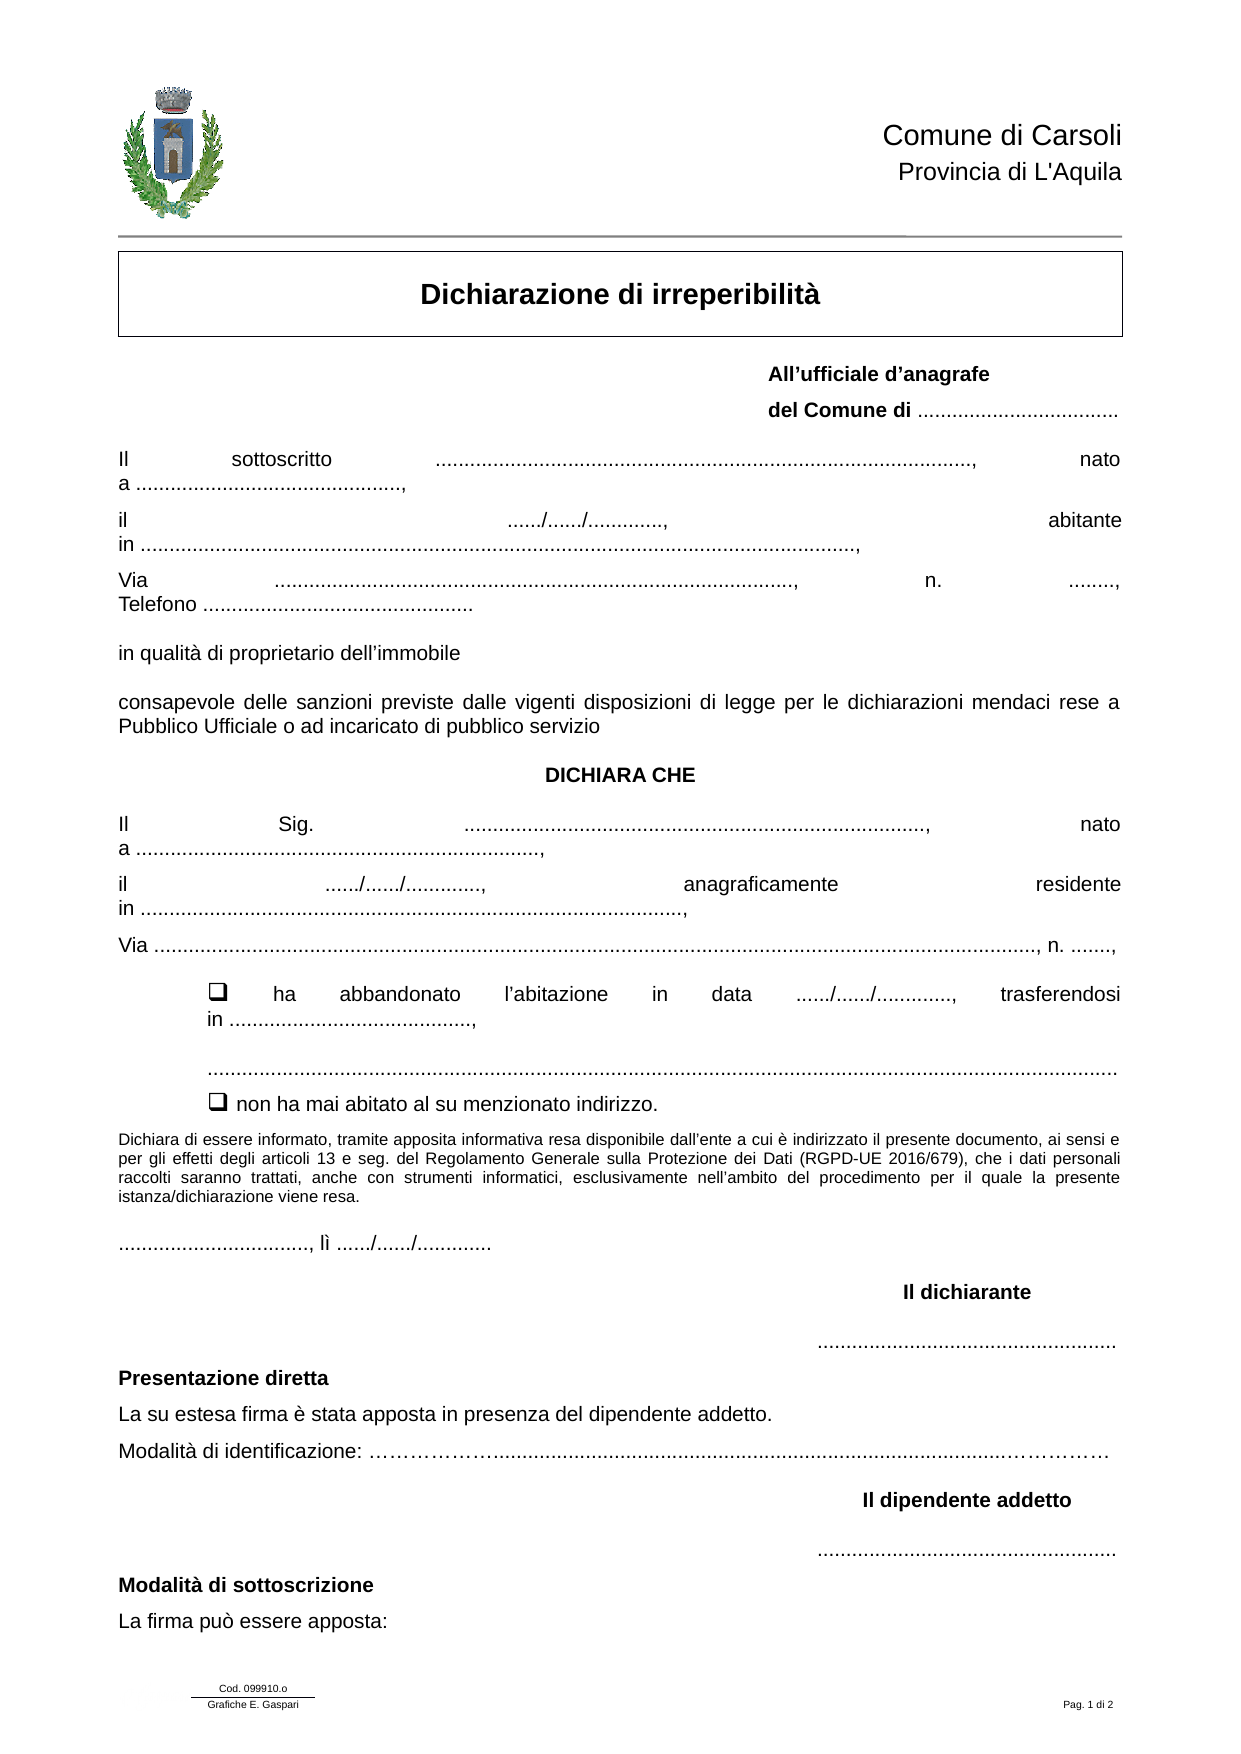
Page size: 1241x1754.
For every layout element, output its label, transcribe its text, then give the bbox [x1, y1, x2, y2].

text  ha abbandonato l’abitazione in data ....../....../............., trasferendosi in .........................................., [207, 982, 1122, 1031]
text .................................................... [812, 1329, 1122, 1353]
text il ....../....../............., anagraficamente residente in .............................................................................................., [118, 872, 1122, 920]
text Modalità di sottoscrizione [118, 1573, 1122, 1597]
text ................................., lì ....../....../............. [118, 1231, 1122, 1255]
text Il dipendente addetto [812, 1487, 1122, 1511]
subtitle in qualità di proprietario dell’immobile [118, 641, 1122, 665]
text La firma può essere apposta: [118, 1609, 1122, 1633]
subtitle del Comune di ................................... [768, 398, 1122, 422]
text  non ha mai abitato al su menzionato indirizzo. [207, 1092, 1122, 1117]
text Dichiara di essere informato, tramite apposita informativa resa disponibile dall’ente a cui è indirizzato il presente documento, ai sensi e per gli effetti degli articoli 13 e seg. del Regolamento Generale sulla Protezione dei Dati (RGPD-UE 2016/679), che i dati personali raccolti saranno trattati, anche con strumenti informatici, esclusivamente nell’ambito del procedimento per il quale la presente istanza/dichiarazione viene resa. [118, 1129, 1122, 1206]
text Il Sig. ................................................................................, nato a ......................................................................, [118, 812, 1122, 860]
text Comune di Carsoli [224, 118, 1122, 152]
text Il dichiarante [812, 1280, 1122, 1304]
subtitle DICHIARA CHE [118, 763, 1122, 787]
table_header Dichiarazione di irreperibilità [119, 252, 1122, 336]
subtitle il ....../....../............., abitante in ............................................................................................................................, [118, 508, 1122, 556]
text La su estesa firma è stata apposta in presenza del dipendente addetto. [118, 1402, 1122, 1426]
text .................................................... [812, 1536, 1122, 1560]
subtitle Presentazione diretta [118, 1366, 1122, 1389]
text Via ........................................................................................................................................................., n. ......., [118, 933, 1122, 957]
subtitle Via .........................................................................................., n. ........, Telefono ............................................... [118, 568, 1122, 616]
subtitle consapevole delle sanzioni previste dalle vigenti disposizioni di legge per le dichiarazioni mendaci rese a Pubblico Ufficiale o ad incaricato di pubblico servizio [118, 690, 1122, 738]
text .............................................................................................................................................................. [207, 1056, 1122, 1079]
picture [122, 87, 224, 219]
text Modalità di identificazione: ……………….........................................................................................…………… [118, 1438, 1122, 1462]
text Provincia di L'Aquila [224, 157, 1122, 185]
subtitle Il sottoscritto ............................................................................................., nato a .............................................., [118, 447, 1122, 495]
subtitle All’ufficiale d’anagrafe [768, 362, 1122, 386]
